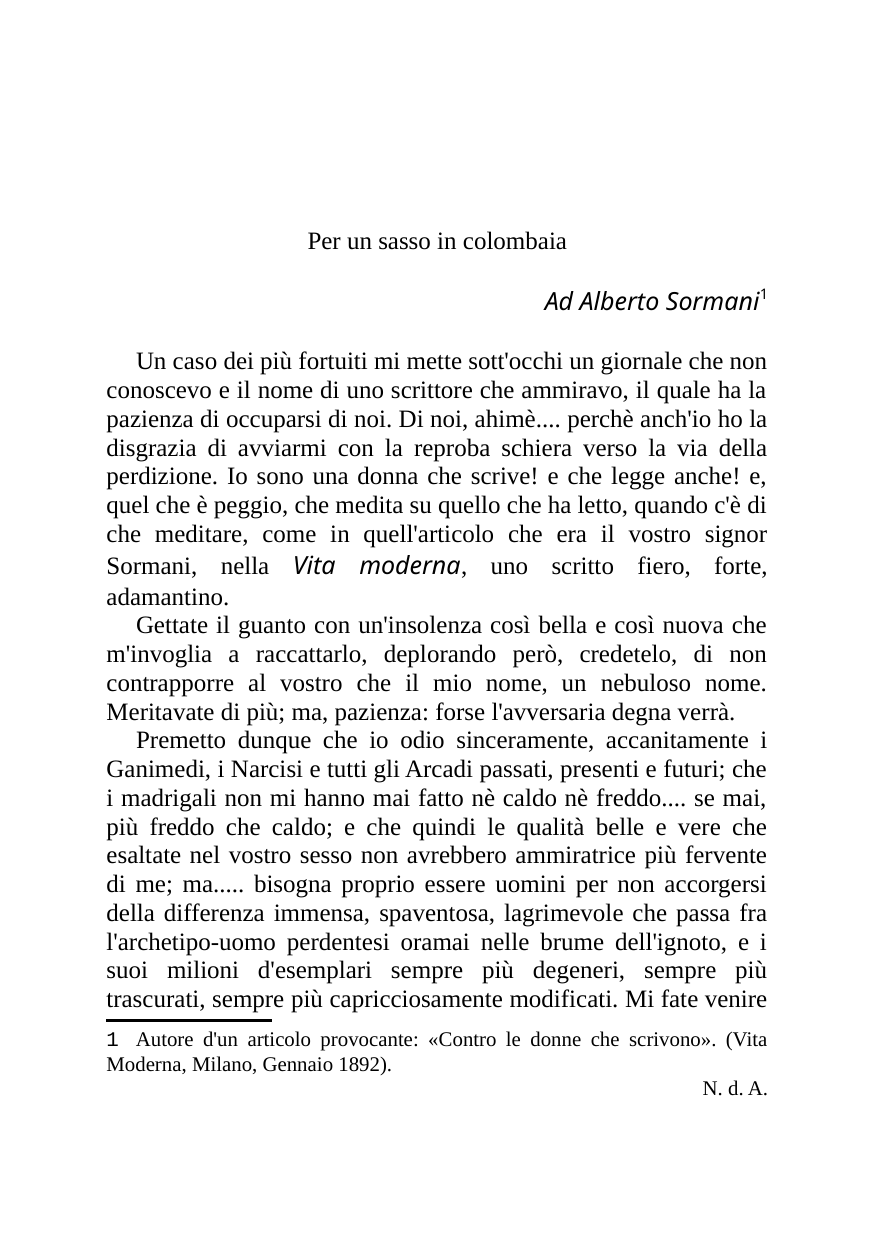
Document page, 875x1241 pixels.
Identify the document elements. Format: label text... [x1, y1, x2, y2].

text Gettate il guanto con un'insolenza così bella e così nuova che m'invoglia a raccattarlo, deplorando però, credetelo, di non contrapporre al vostro che il mio nome, un nebuloso nome. Meritavate di più; ma, pazienza: forse l'avversaria degna verrà. [106, 610, 768, 725]
text Autore d'un articolo provocante: «Contro le donne che scrivono». (Vita Moderna, Milano, Gennaio 1892). [106, 1027, 768, 1076]
text N. d. A. [106, 1076, 768, 1100]
text Un caso dei più fortuiti mi mette sott'occhi un giornale che non conoscevo e il nome di uno scrittore che ammiravo, il quale ha la pazienza di occuparsi di noi. Di noi, ahimè.... perchè anch'io ho la disgrazia di avviarmi con la reproba schiera verso la via della perdizione. Io sono una donna che scrive! e che legge anche! e, quel che è peggio, che medita su quello che ha letto, quando c'è di che meditare, come in quell'articolo che era il vostro signor Sormani, nella Vita moderna, uno scritto fiero, forte, adamantino. [106, 346, 768, 610]
text Ad Alberto Sormani [106, 283, 768, 318]
text Premetto dunque che io odio sinceramente, accanitamente i Ganimedi, i Narcisi e tutti gli Arcadi passati, presenti e futuri; che i madrigali non mi hanno mai fatto nè caldo nè freddo.... se mai, più freddo che caldo; e che quindi le qualità belle e vere che esaltate nel vostro sesso non avrebbero ammiratrice più fervente di me; ma..... bisogna proprio essere uomini per non accorgersi della differenza immensa, spaventosa, lagrimevole che passa fra l'archetipo-uomo perdentesi oramai nelle brume dell'ignoto, e i suoi milioni d'esemplari sempre più degeneri, sempre più trascurati, sempre più capricciosamente modificati. Mi fate venire [106, 725, 768, 1013]
text Per un sasso in colombaia [106, 226, 768, 255]
